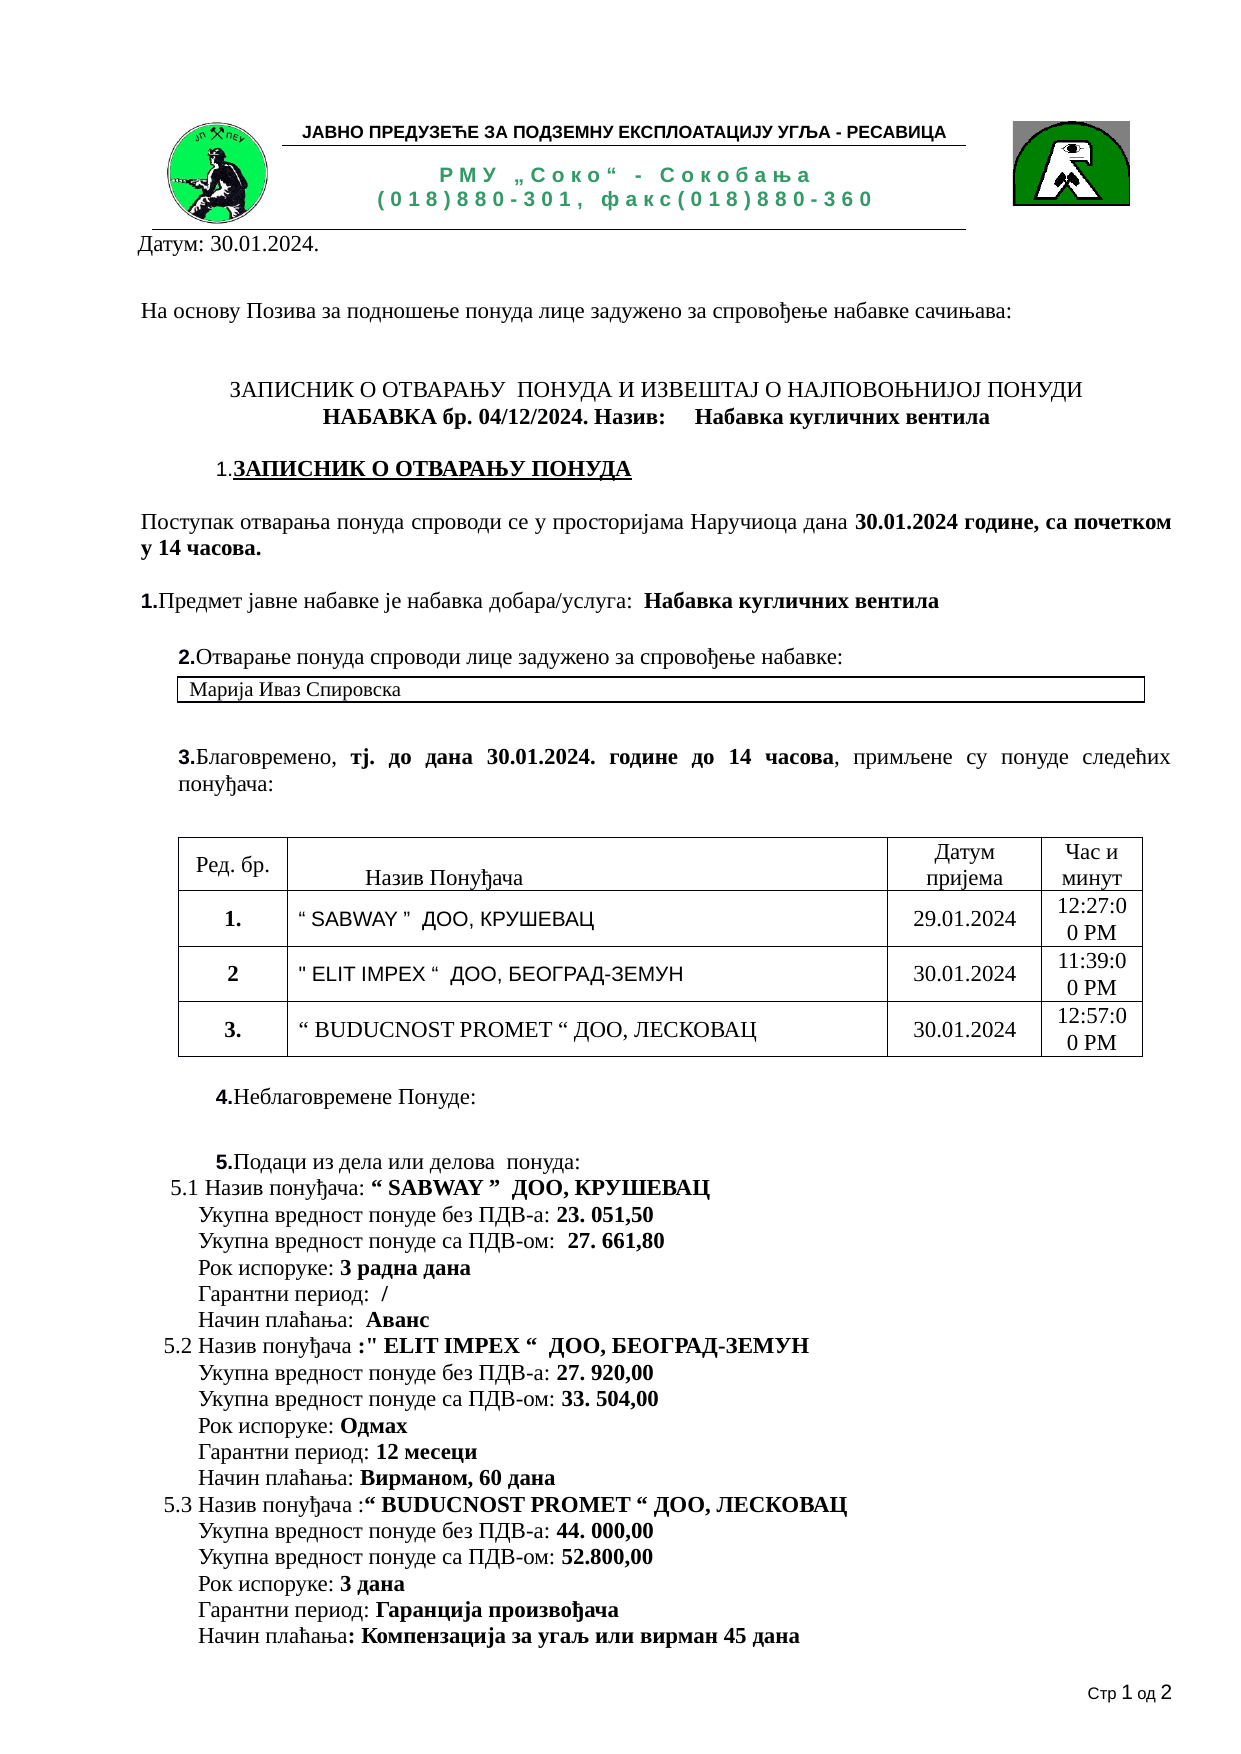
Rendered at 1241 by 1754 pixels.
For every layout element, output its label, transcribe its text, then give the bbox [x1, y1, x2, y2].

list Отварање понуда спроводи лице задужено за спровођење набавке: [178, 643, 1172, 669]
list Предмет јавне набавке је набавка добара/услуга: Набавка кугличних вентила [141, 587, 1172, 613]
list Неблаговремене Понуде: [216, 1083, 1172, 1110]
table_header [152, 122, 282, 229]
table_cell 29.01.2024 [888, 891, 1041, 946]
text Датум: 30.01.2024. [103, 230, 1174, 257]
table_cell 30.01.2024 [888, 1002, 1041, 1056]
text Укупна вредност понуде са ПДВ-ом: 27. 661,80 [141, 1227, 1172, 1253]
list Благовремено, тј. до дана 30.01.2024. године до 14 часова, примљене су понуде следећих понуђача: [178, 743, 1172, 796]
text Укупна вредност понуде без ПДВ-а: 27. 920,00 [141, 1359, 1172, 1385]
table_header Ред. бр. [179, 838, 287, 890]
text Поступак отварања понуда спроводи се у просторијама Наручиоца дана 30.01.2024 године, са почетком у 14 часова. [141, 508, 1172, 561]
table_cell 12:57:00 PM [1042, 1002, 1142, 1056]
text 5.1 Назив понуђача: “ SABWAY ” ДОО, КРУШЕВАЦ [170, 1174, 1172, 1201]
table_header ЈАВНО ПРЕДУЗЕЋЕ ЗА ПОДЗЕМНУ ЕКСПЛОАТАЦИЈУ УГЉА - РЕСАВИЦА [282, 122, 966, 144]
text НАБАВКА бр. 04/12/2024. Назив: Набавка кугличних вентила [141, 403, 1172, 429]
text 5.2 Назив понуђача :" ELIT IMPEX “ ДОО, БЕОГРАД-ЗЕМУН [141, 1333, 1172, 1359]
list ЗАПИСНИК О ОТВАРАЊУ ПОНУДА [216, 455, 1172, 482]
text На основу Позива за подношење понуда лице задужено за спровођење набавке сачињава: [141, 297, 1172, 324]
text Рок испоруке: Одмах [141, 1412, 1172, 1438]
table_cell РМУ „Соко“ - Сокобања (018)880-301, факс(018)880-360 [282, 146, 966, 229]
table_cell 12:27:00 PM [1042, 891, 1142, 946]
table_cell 30.01.2024 [888, 947, 1041, 1001]
text Укупна вредност понуде без ПДВ-а: 44. 000,00 [141, 1517, 1172, 1543]
text Рок испоруке: 3 радна дана [141, 1253, 1172, 1280]
table_cell 2 [179, 947, 287, 1001]
text 5.3 Назив понуђача :“ BUDUCNOST PROMET “ ДОО, ЛЕСКОВАЦ [141, 1491, 1172, 1517]
table_cell “ SABWAY ” ДОО, КРУШЕВАЦ [288, 891, 887, 946]
table_cell “ BUDUCNOST PROMET “ ДОО, ЛЕСКОВАЦ [288, 1002, 887, 1056]
table_header Марија Иваз Спировска [178, 678, 1144, 701]
table_header Час и минут [1042, 838, 1142, 890]
table_cell 3. [179, 1002, 287, 1056]
text Укупна вредност понуде са ПДВ-ом: 33. 504,00 [141, 1385, 1172, 1412]
picture [166, 121, 268, 224]
table_header Датум пријема [888, 838, 1041, 890]
text Гарантни период: Гаранција произвођача [141, 1596, 1172, 1622]
text Начин плаћања: Вирманом, 60 дана [141, 1464, 1172, 1491]
text Гарантни период: / [141, 1280, 1172, 1306]
text Гарантни период: 12 месеци [141, 1438, 1172, 1464]
text Начин плаћања: Аванс [141, 1306, 1172, 1333]
text Начин плаћања: Компензација за угаљ или вирман 45 дана [141, 1622, 1172, 1649]
list Подаци из дела или делова понуда: [216, 1148, 1172, 1174]
table_header Назив Понуђача [288, 838, 887, 890]
table_cell 1. [179, 891, 287, 946]
text Рок испоруке: 3 дана [141, 1570, 1172, 1596]
table_cell " ELIT IMPEX “ ДОО, БЕОГРАД-ЗЕМУН [288, 947, 887, 1001]
table_header [966, 122, 1177, 229]
table_cell 11:39:00 PM [1042, 947, 1142, 1001]
text ЗАПИСНИК О ОТВАРАЊУ ПОНУДА И ИЗВЕШТАЈ О НАЈПОВОЊНИЈОЈ ПОНУДИ [141, 376, 1172, 403]
text Укупна вредност понуде без ПДВ-а: 23. 051,50 [141, 1201, 1172, 1227]
picture [1012, 121, 1130, 206]
text Укупна вредност понуде са ПДВ-ом: 52.800,00 [141, 1543, 1172, 1570]
